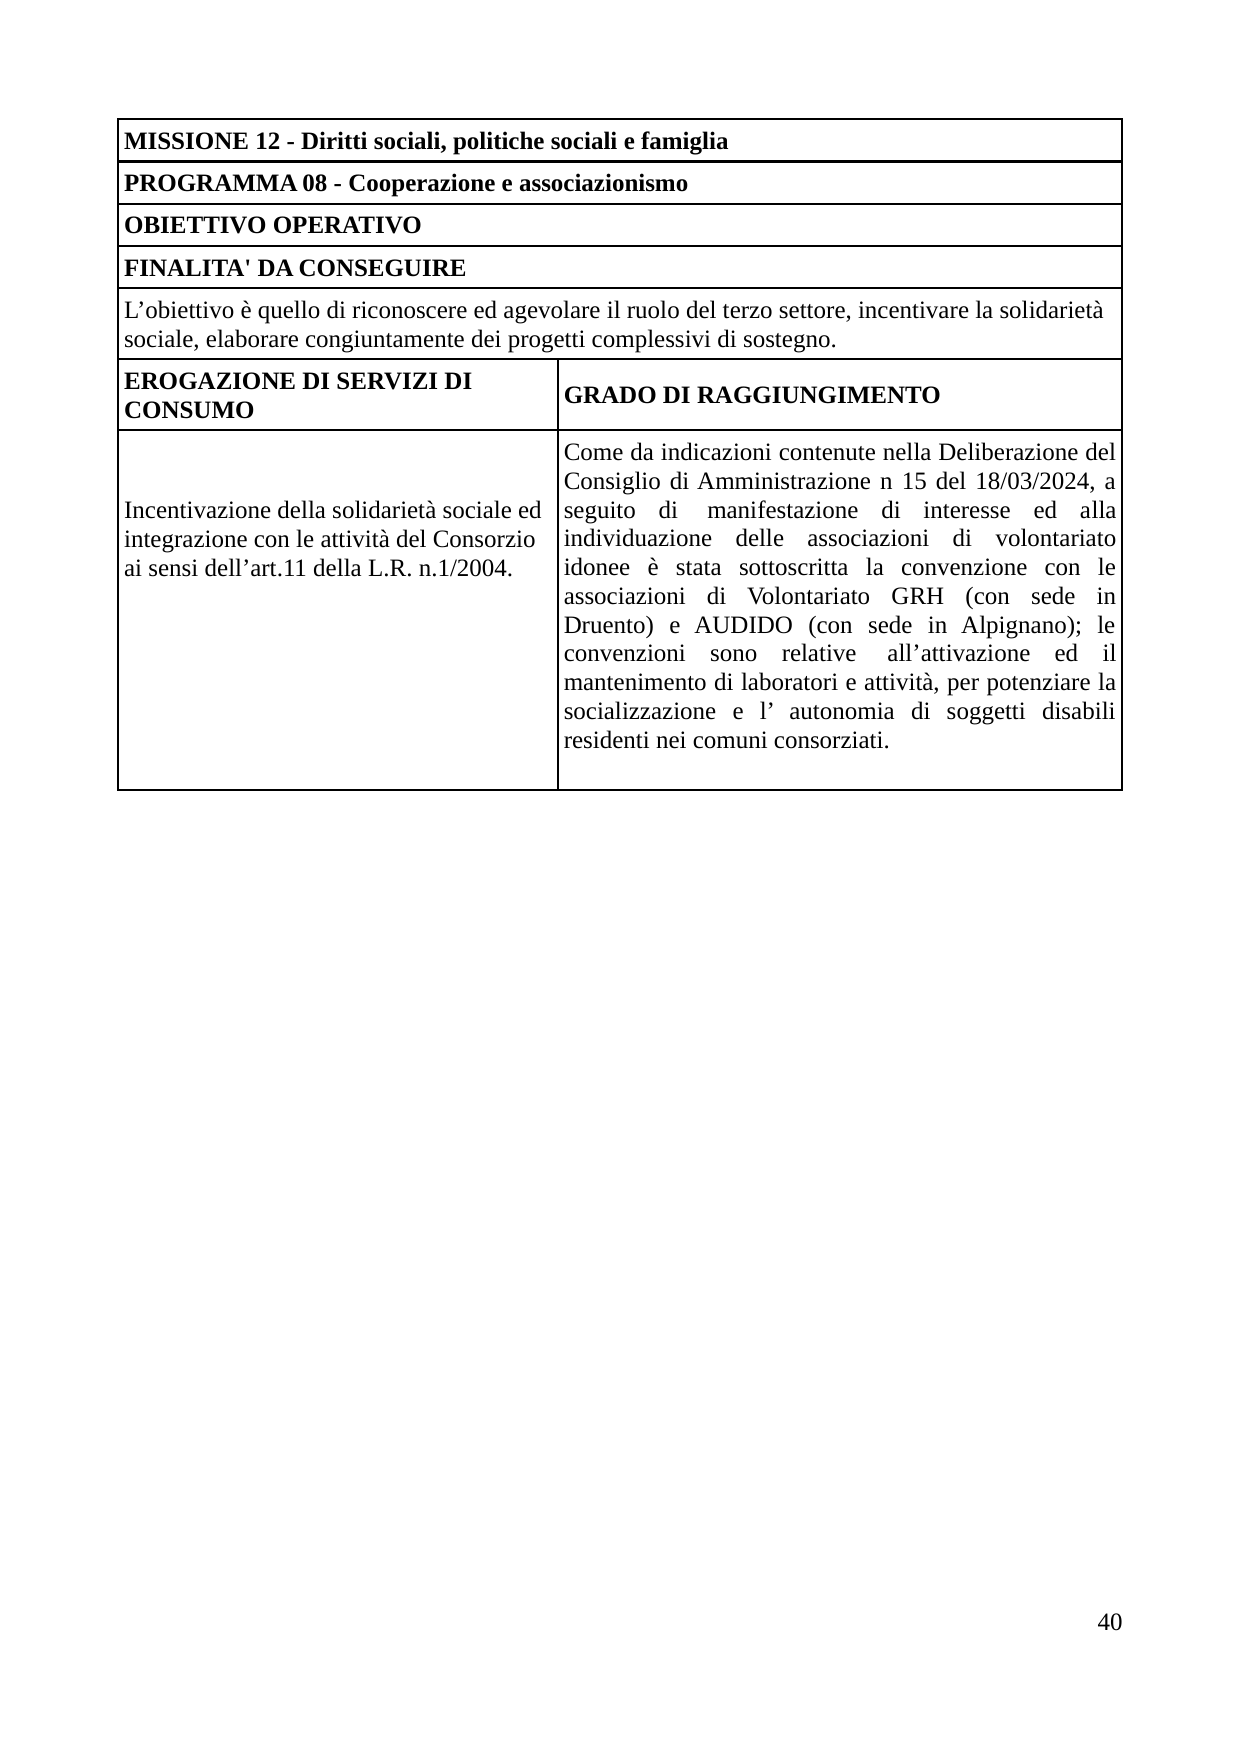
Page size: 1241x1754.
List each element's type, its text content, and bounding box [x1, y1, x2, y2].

table_cell EROGAZIONE DI SERVIZI DI CONSUMO [119, 360, 557, 429]
table_cell Come da indicazioni contenute nella Deliberazione del Consiglio di Amministrazione n 15 del 18/03/2024, a seguito di manifestazione di interesse ed alla individuazione delle associazioni di volontariato idonee è stata sottoscritta la convenzione con le associazioni di Volontariato GRH (con sede in Druento) e AUDIDO (con sede in Alpignano); le convenzioni sono relative all’attivazione ed il mantenimento di laboratori e attività, per potenziare la socializzazione e l’ autonomia di soggetti disabili residenti nei comuni consorziati. [559, 431, 1121, 789]
table_cell GRADO DI RAGGIUNGIMENTO [559, 360, 1121, 429]
table_cell L’obiettivo è quello di riconoscere ed agevolare il ruolo del terzo settore, incentivare la solidarietà sociale, elaborare congiuntamente dei progetti complessivi di sostegno. [119, 289, 1121, 358]
table_cell PROGRAMMA 08 - Cooperazione e associazionismo [119, 163, 1121, 203]
table_header MISSIONE 12 - Diritti sociali, politiche sociali e famiglia [119, 120, 1121, 160]
table_cell FINALITA' DA CONSEGUIRE [119, 247, 1121, 287]
table_cell Incentivazione della solidarietà sociale ed integrazione con le attività del Consorzio ai sensi dell’art.11 della L.R. n.1/2004. [119, 431, 557, 789]
table_cell OBIETTIVO OPERATIVO [119, 205, 1121, 245]
